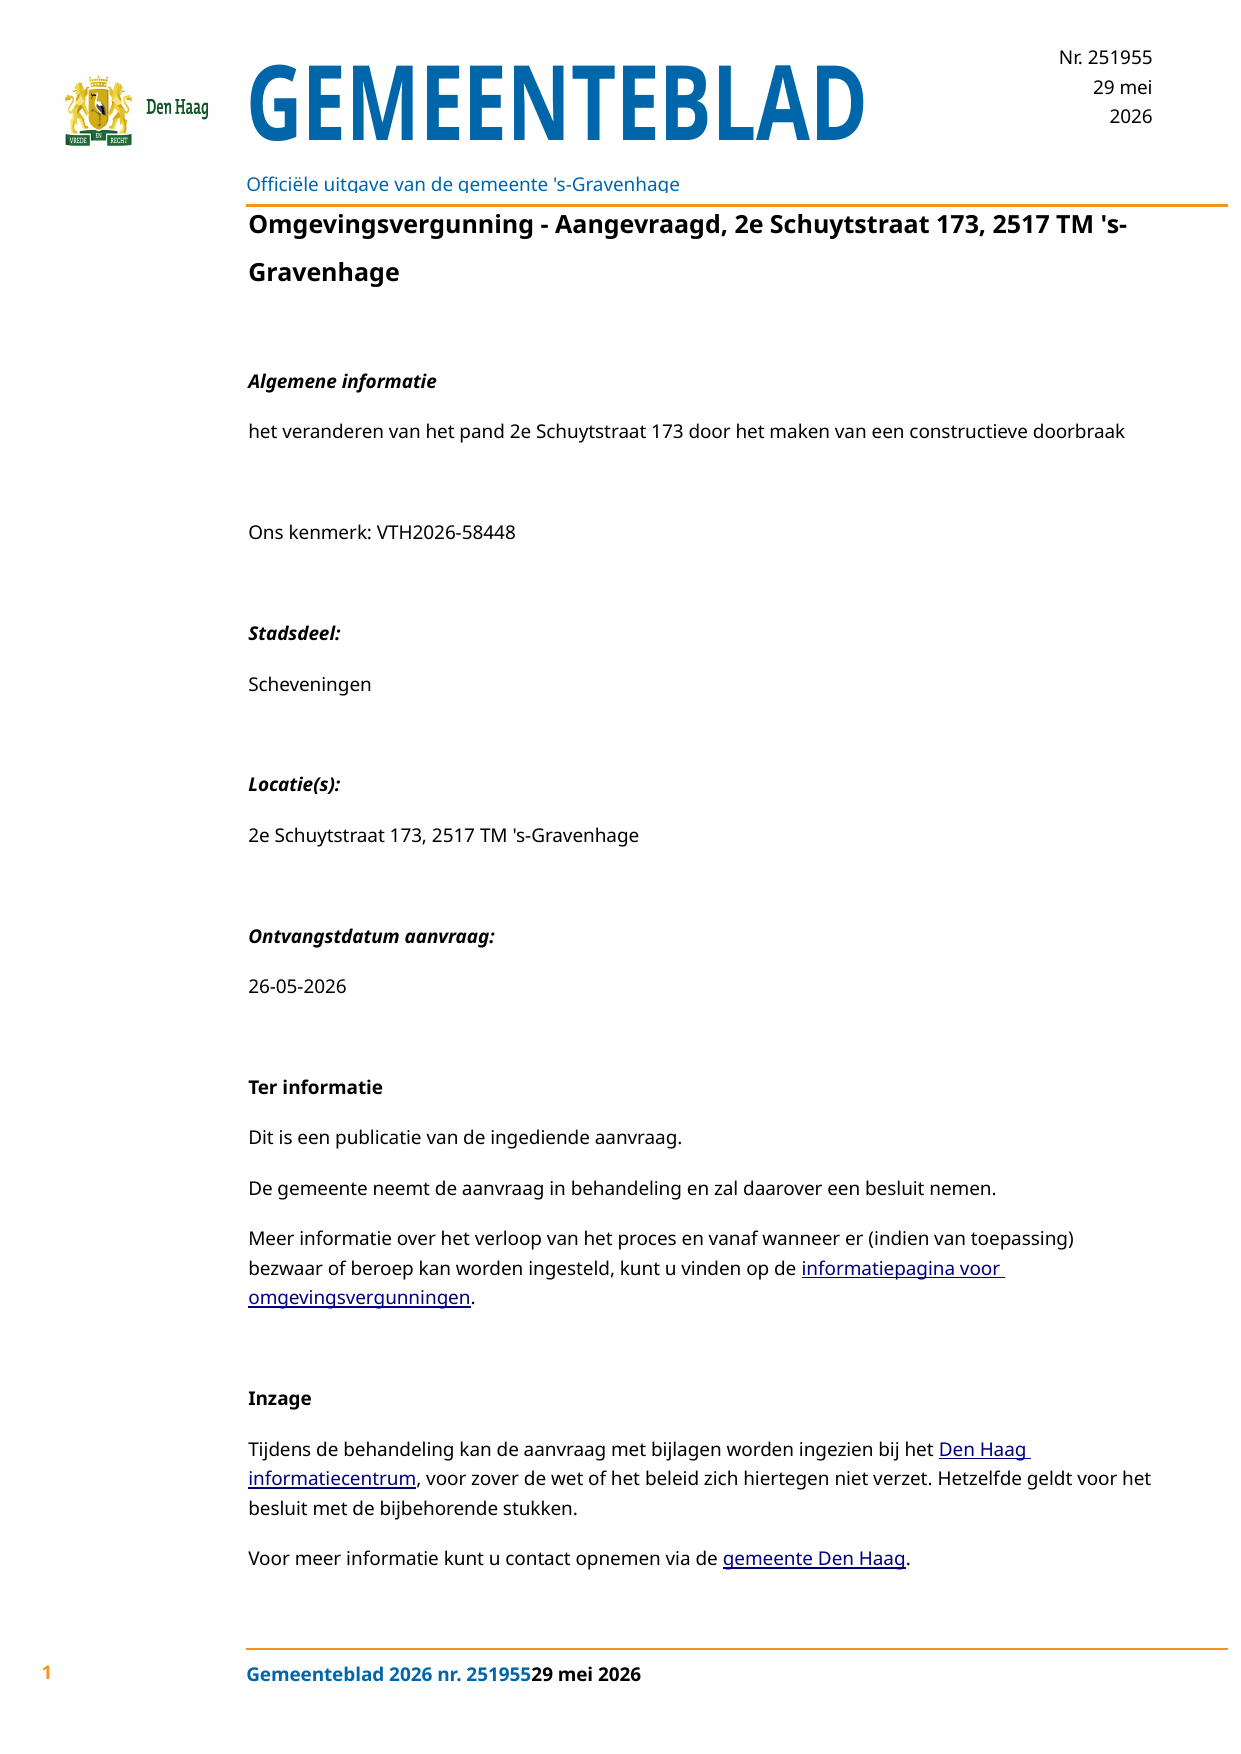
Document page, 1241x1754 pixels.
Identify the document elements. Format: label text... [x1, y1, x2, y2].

text Stadsdeel: [248, 620, 1152, 646]
text Voor meer informatie kunt u contact opnemen via de gemeente Den Haag. [248, 1545, 1152, 1571]
text Scheveningen [248, 671, 1152, 697]
text 26-05-2026 [248, 973, 1152, 999]
text De gemeente neemt de aanvraag in behandeling en zal daarover een besluit nemen. [248, 1175, 1152, 1201]
text Locatie(s): [248, 772, 1152, 797]
text Tijdens de behandeling kan de aanvraag met bijlagen worden ingezien bij het Den Haag informatiecentrum, voor zover de wet of het beleid zich hiertegen niet verzet. Hetzelfde geldt voor het besluit met de bijbehorende stukken. [248, 1436, 1152, 1521]
text Inzage [248, 1385, 1152, 1411]
text het veranderen van het pand 2e Schuytstraat 173 door het maken van een constructieve doorbraak [248, 419, 1152, 444]
text 2e Schuytstraat 173, 2517 TM 's-Gravenhage [248, 822, 1152, 848]
text Dit is een publicatie van de ingediende aanvraag. [248, 1124, 1152, 1150]
text Ontvangstdatum aanvraag: [248, 923, 1152, 949]
text Meer informatie over het verloop van het proces en vanaf wanneer er (indien van toepassing) bezwaar of beroep kan worden ingesteld, kunt u vinden op de informatiepagina voor omgevingsvergunningen. [248, 1225, 1152, 1310]
text Omgevingsvergunning - Aangevraagd, 2e Schuytstraat 173, 2517 TM 's-Gravenhage [248, 207, 1152, 288]
text Ons kenmerk: VTH2026-58448 [248, 519, 1152, 545]
text Algemene informatie [248, 368, 1152, 394]
picture [41, 47, 231, 172]
text Ter informatie [248, 1074, 1152, 1100]
